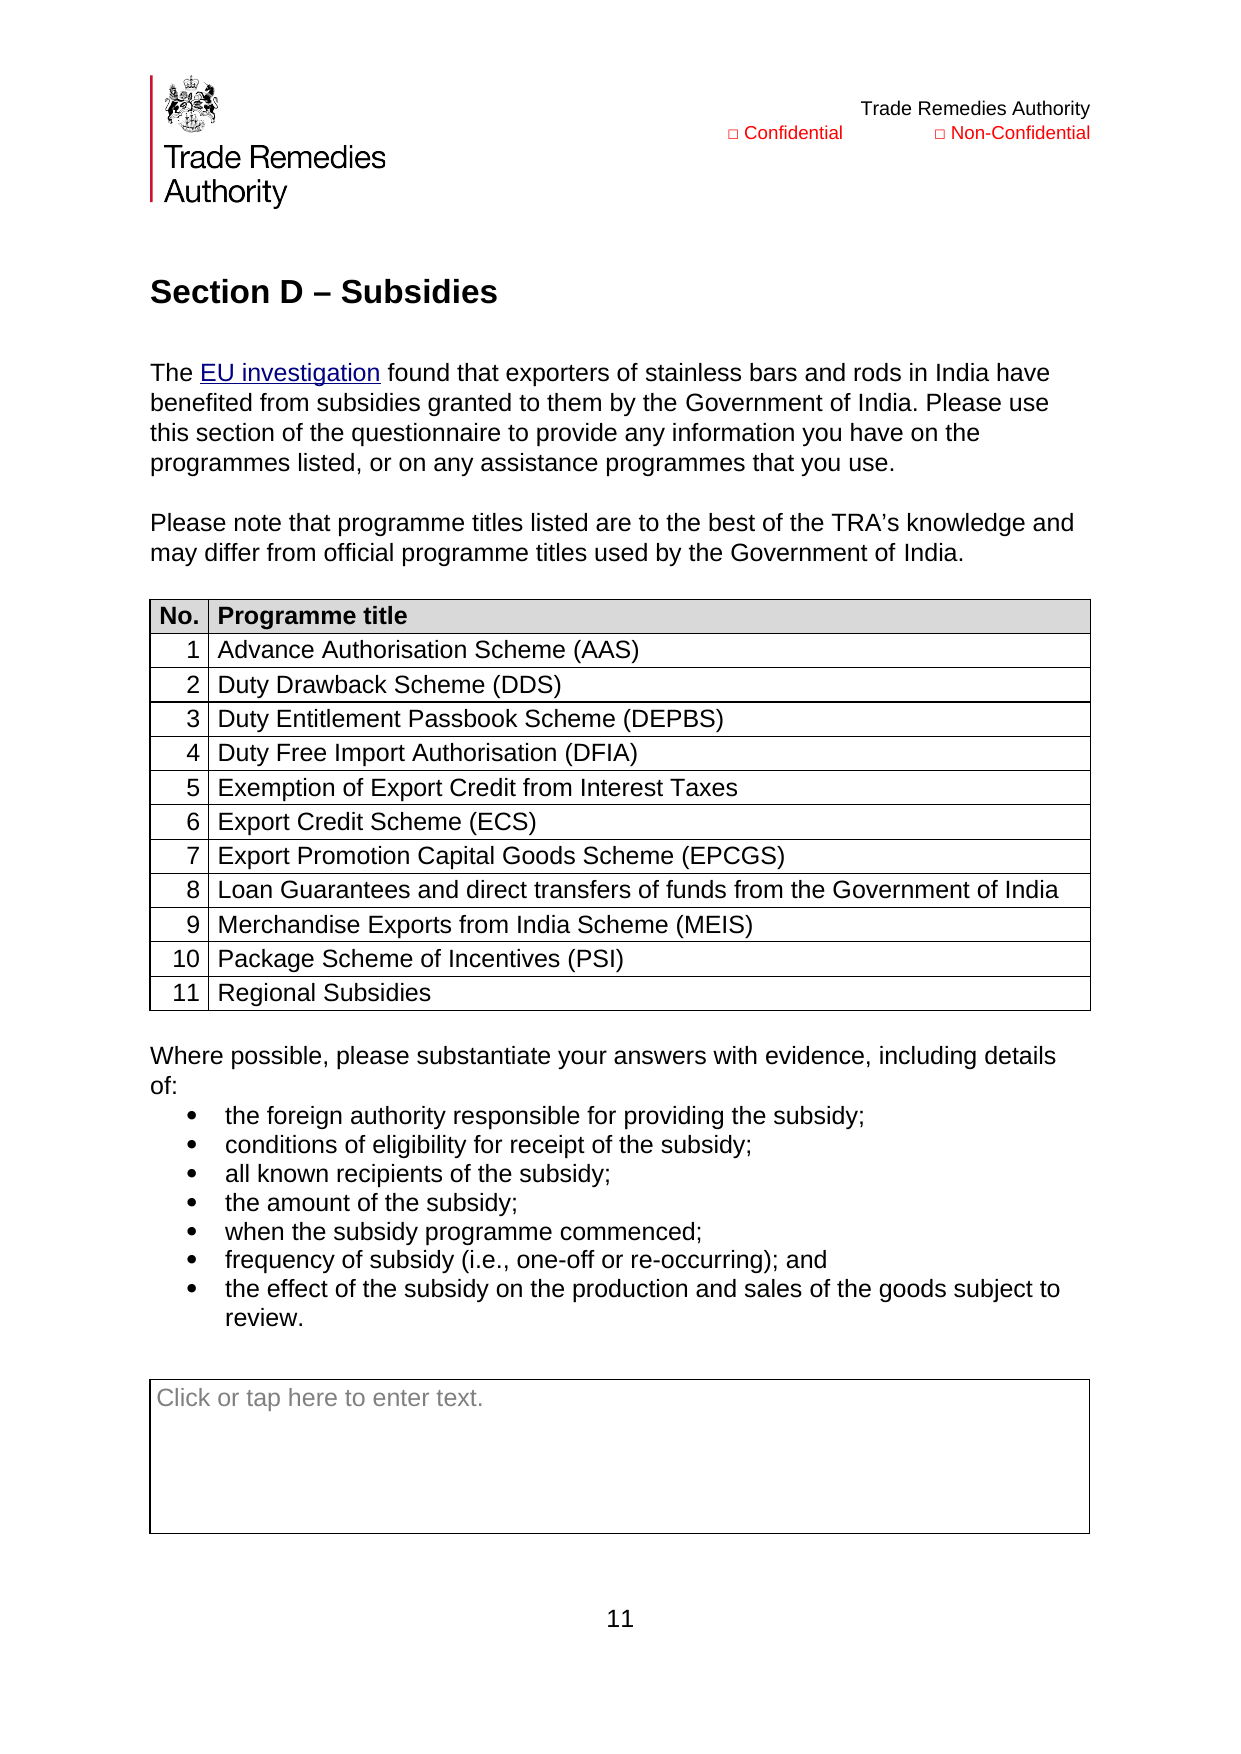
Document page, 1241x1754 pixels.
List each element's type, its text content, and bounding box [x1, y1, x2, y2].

table_cell Duty Entitlement Passbook Scheme (DEPBS) [209, 703, 1090, 736]
text Where possible, please substantiate your answers with evidence, including details of: [150, 1041, 1090, 1100]
table_cell Duty Free Import Authorisation (DFIA) [209, 737, 1090, 770]
list the effect of the subsidy on the production and sales of the goods subject to review. [187, 1274, 1090, 1332]
table_cell 2 [151, 668, 208, 701]
table_cell Export Promotion Capital Goods Scheme (EPCGS) [209, 840, 1090, 873]
list when the subsidy programme commenced; [187, 1217, 1090, 1245]
subtitle Section D – Subsidies [150, 272, 1090, 311]
table_cell 10 [151, 942, 208, 976]
table_cell 11 [151, 977, 208, 1010]
table_cell 4 [151, 737, 208, 770]
table_cell Merchandise Exports from India Scheme (MEIS) [209, 908, 1090, 941]
list all known recipients of the subsidy; [187, 1159, 1090, 1188]
table_cell 6 [151, 805, 208, 838]
list frequency of subsidy (i.e., one-off or re-occurring); and [187, 1245, 1090, 1274]
table_header No. [151, 600, 208, 633]
text Please note that programme titles listed are to the best of the TRA’s knowledge and may differ from official programme titles used by the Government of India. [150, 508, 1090, 567]
table_cell 1 [151, 634, 208, 667]
table_cell Advance Authorisation Scheme (AAS) [209, 634, 1090, 667]
table_cell 8 [151, 874, 208, 907]
table_cell Regional Subsidies [209, 977, 1090, 1010]
table_cell 7 [151, 840, 208, 873]
table_cell Duty Drawback Scheme (DDS) [209, 668, 1090, 701]
table_cell 3 [151, 703, 208, 736]
table_cell 5 [151, 771, 208, 804]
table_cell Package Scheme of Incentives (PSI) [209, 942, 1090, 976]
table_cell Exemption of Export Credit from Interest Taxes [209, 771, 1090, 804]
list the foreign authority responsible for providing the subsidy; [187, 1101, 1090, 1130]
list the amount of the subsidy; [187, 1188, 1090, 1217]
text The EU investigation found that exporters of stainless bars and rods in India have benefited from subsidies granted to them by the Government of India. Please use this section of the questionnaire to provide any information you have on the programmes listed, or on any assistance programmes that you use. [150, 358, 1090, 477]
table_cell Loan Guarantees and direct transfers of funds from the Government of India [209, 874, 1090, 907]
table_cell 9 [151, 908, 208, 941]
table_cell Export Credit Scheme (ECS) [209, 805, 1090, 838]
table_header Programme title [209, 600, 1090, 633]
table_header Click or tap here to enter text. [151, 1380, 1089, 1533]
list conditions of eligibility for receipt of the subsidy; [187, 1130, 1090, 1159]
